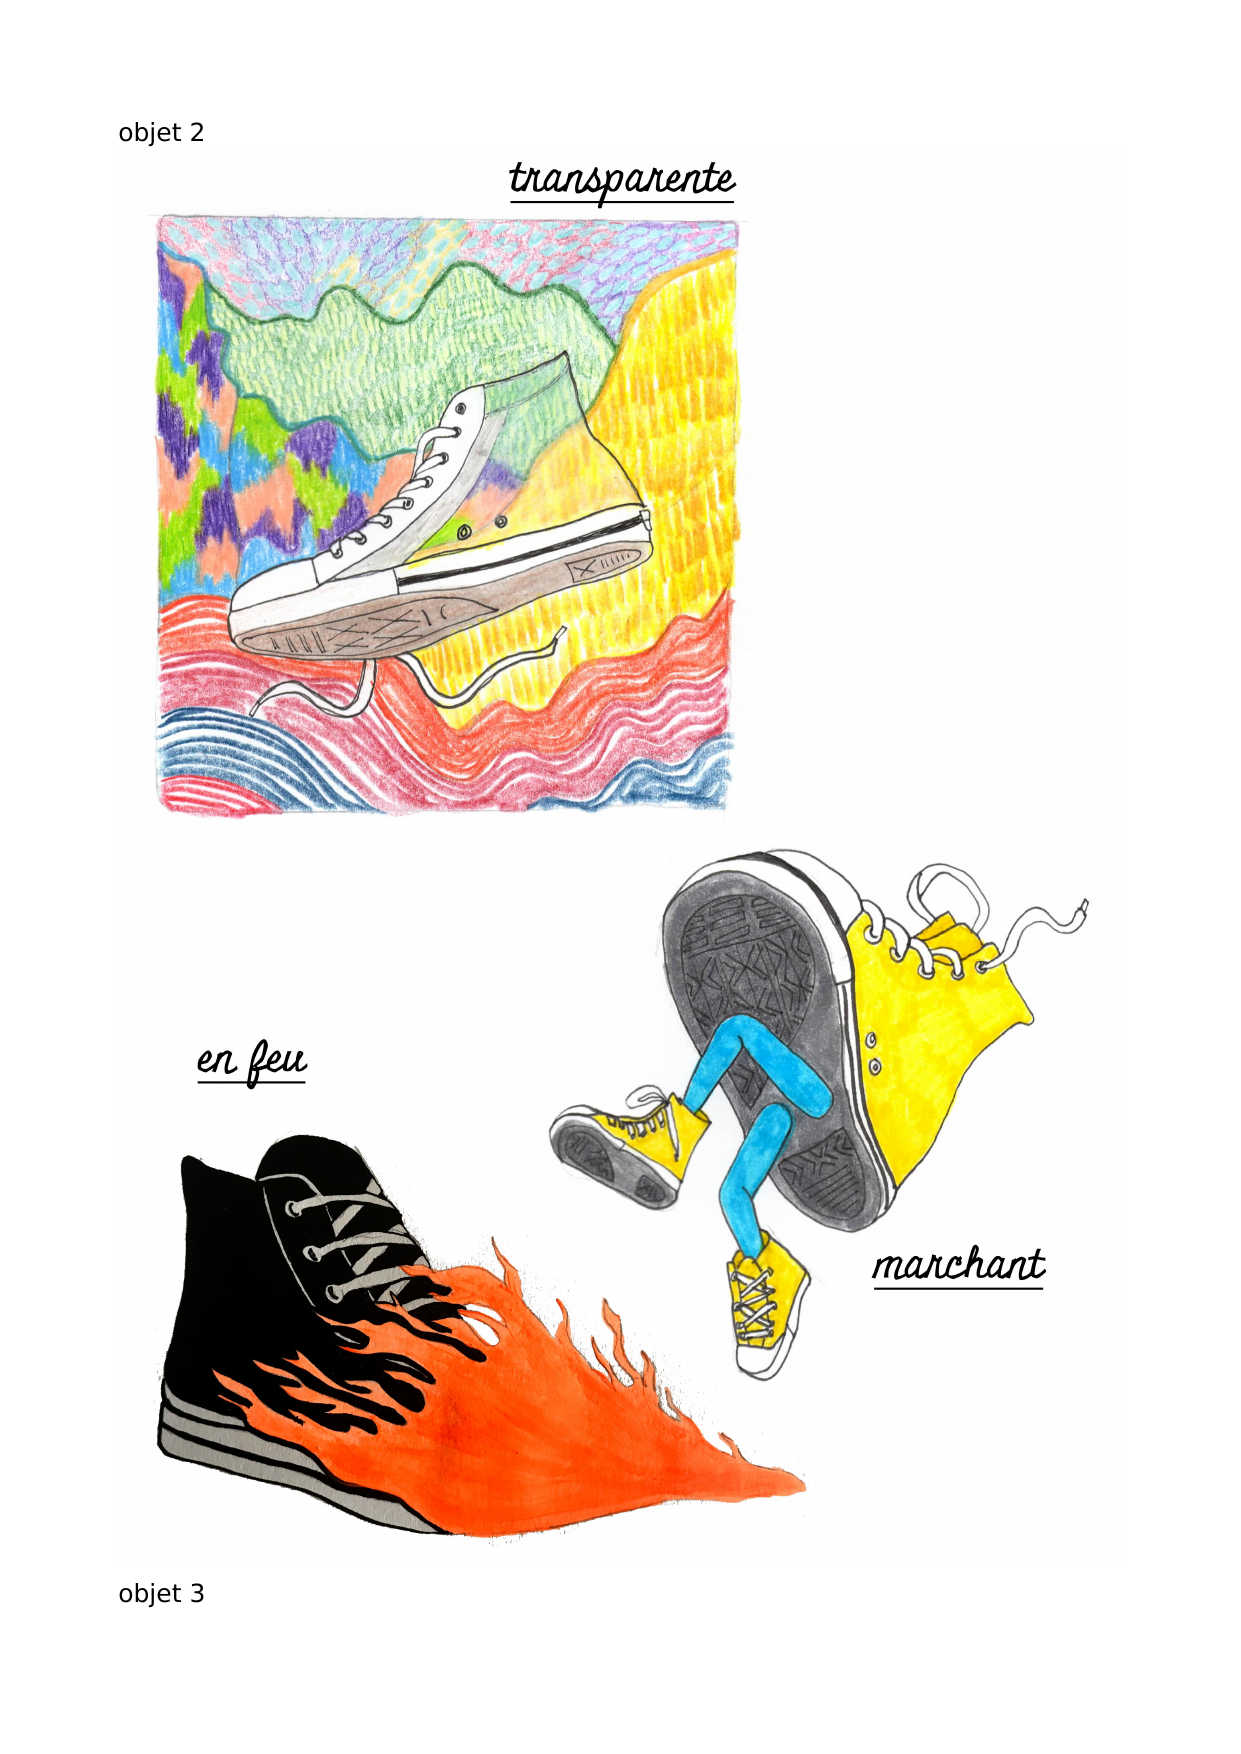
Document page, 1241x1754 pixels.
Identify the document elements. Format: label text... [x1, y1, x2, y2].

text objet 2 [118, 118, 1122, 147]
picture [118, 147, 1123, 1567]
text objet 3 [118, 1579, 1122, 1609]
